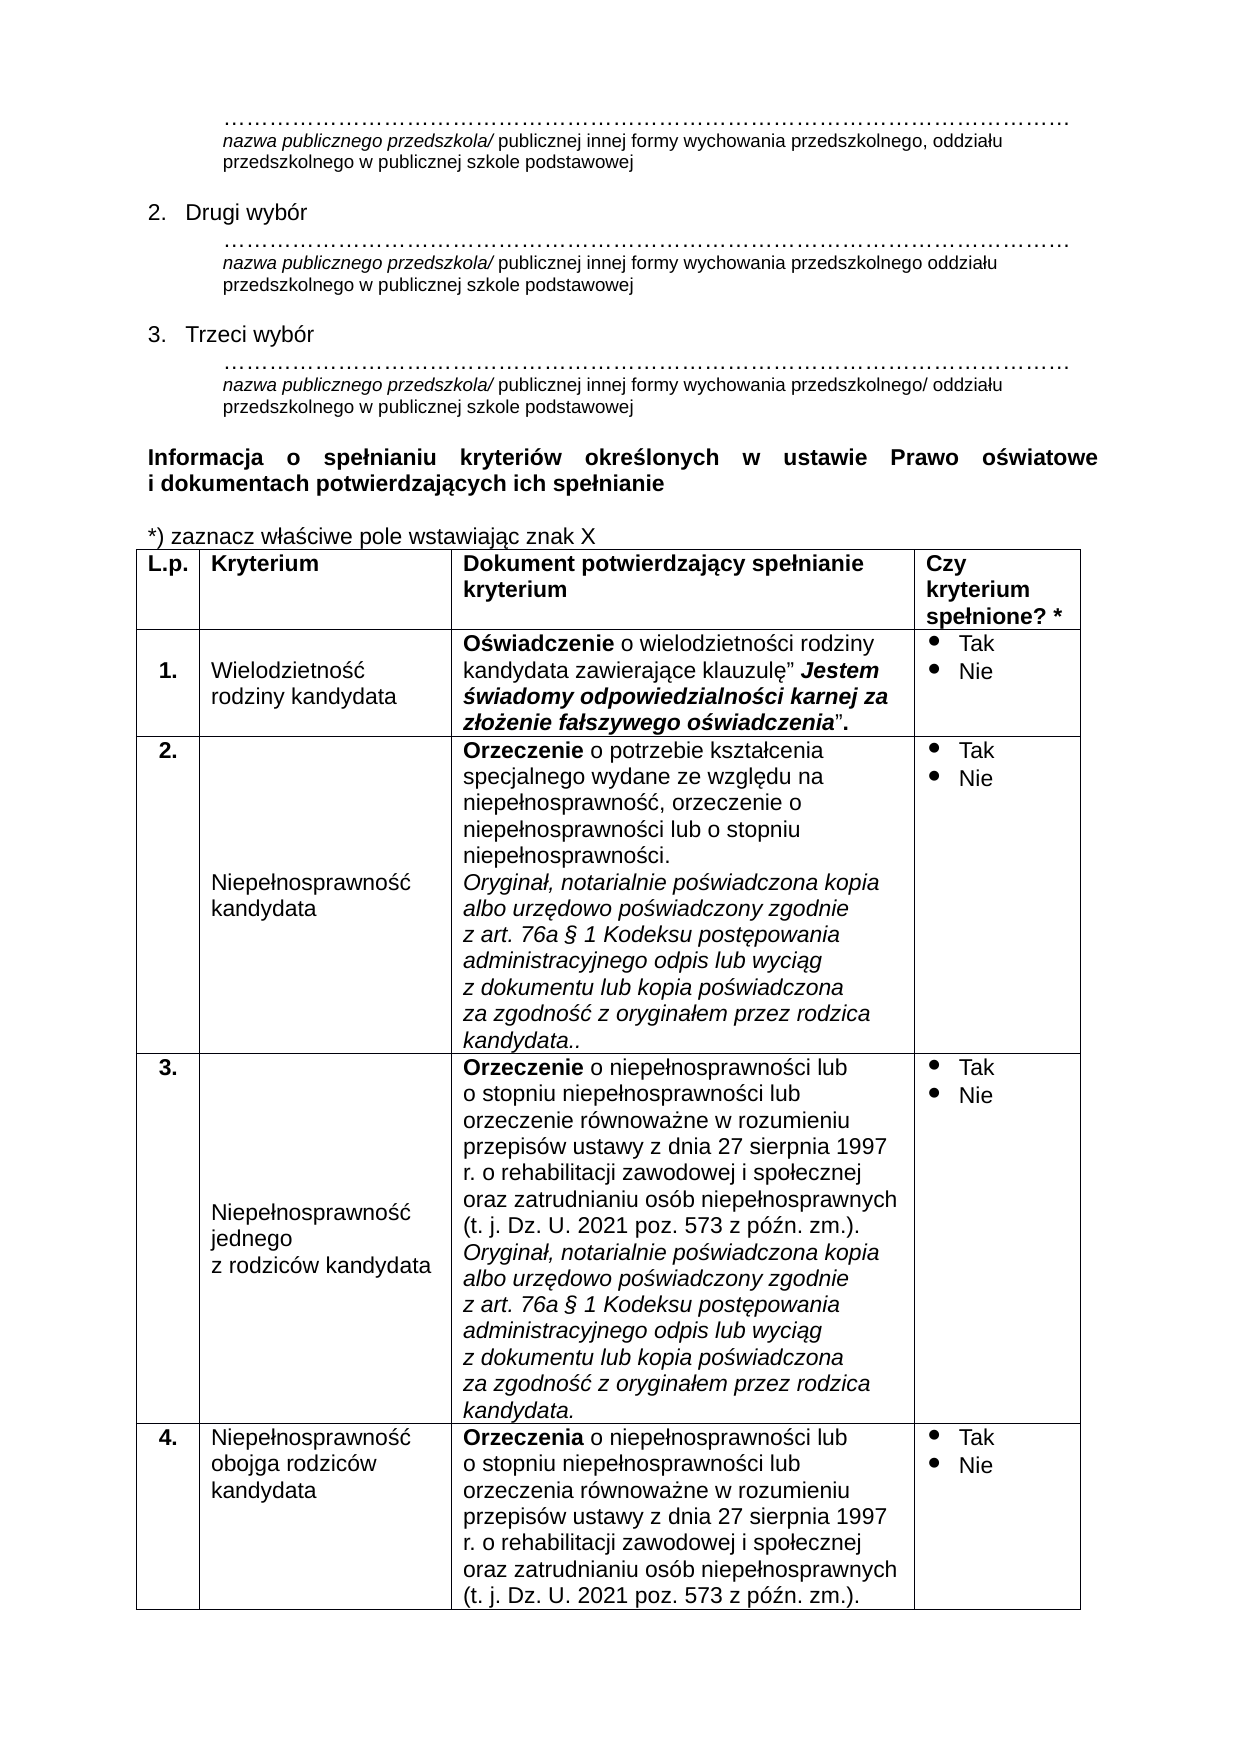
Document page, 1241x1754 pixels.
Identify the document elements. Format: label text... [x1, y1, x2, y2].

table_cell Niepełnosprawność kandydata [200, 737, 451, 1053]
table_header Dokument potwierdzający spełnianie kryterium [452, 550, 914, 629]
table_cell 2. [137, 737, 199, 1053]
table_cell Oświadczenie o wielodzietności rodziny kandydata zawierające klauzulę” Jestem świadomy odpowiedzialności karnej za złożenie fałszywego oświadczenia”. [452, 630, 914, 736]
table_cell Tak Nie [915, 1424, 1080, 1608]
table_cell 3. [137, 1054, 199, 1423]
table_cell Tak Nie [915, 630, 1080, 736]
table_cell Orzeczenie o niepełnosprawności lub o stopniu niepełnosprawności lub orzeczenie równoważne w rozumieniu przepisów ustawy z dnia 27 sierpnia 1997 r. o rehabilitacji zawodowej i społecznej oraz zatrudnianiu osób niepełnosprawnych (t. j. Dz. U. 2021 poz. 573 z późn. zm.). Oryginał, notarialnie poświadczona kopia albo urzędowo poświadczony zgodnie z art. 76a § 1 Kodeksu postępowania administracyjnego odpis lub wyciąg z dokumentu lub kopia poświadczona za zgodność z oryginałem przez rodzica kandydata. [452, 1054, 914, 1423]
table_cell 4. [137, 1424, 199, 1608]
table_cell Orzeczenia o niepełnosprawności lub o stopniu niepełnosprawności lub orzeczenia równoważne w rozumieniu przepisów ustawy z dnia 27 sierpnia 1997 r. o rehabilitacji zawodowej i społecznej oraz zatrudnianiu osób niepełnosprawnych (t. j. Dz. U. 2021 poz. 573 z późn. zm.). [452, 1424, 914, 1608]
text ………………………………………………………………………………………………… [223, 226, 1122, 252]
table_header Czy kryterium spełnione? * [915, 550, 1080, 629]
table_cell Niepełnosprawność jednego z rodziców kandydata [200, 1054, 451, 1423]
text *) zaznacz właściwe pole wstawiając znak X [148, 523, 1122, 549]
list Trzeci wybór [148, 321, 1122, 348]
text nazwa publicznego przedszkola/ publicznej innej formy wychowania przedszkolnego oddziału przedszkolnego w publicznej szkole podstawowej [223, 252, 1122, 295]
list Drugi wybór [148, 199, 1122, 226]
text ………………………………………………………………………………………………… [223, 103, 1122, 130]
table_cell Niepełnosprawność obojga rodziców kandydata [200, 1424, 451, 1608]
table_cell Orzeczenie o potrzebie kształcenia specjalnego wydane ze względu na niepełnosprawność, orzeczenie o niepełnosprawności lub o stopniu niepełnosprawności. Oryginał, notarialnie poświadczona kopia albo urzędowo poświadczony zgodnie z art. 76a § 1 Kodeksu postępowania administracyjnego odpis lub wyciąg z dokumentu lub kopia poświadczona za zgodność z oryginałem przez rodzica kandydata.. [452, 737, 914, 1053]
table_header L.p. [137, 550, 199, 629]
table_cell 1. [137, 630, 199, 736]
text Informacja o spełnianiu kryteriów określonych w ustawie Prawo oświatowe i dokumentach potwierdzających ich spełnianie [148, 444, 1122, 496]
text ………………………………………………………………………………………………… [223, 348, 1122, 374]
table_cell Tak Nie [915, 737, 1080, 1053]
table_cell Tak Nie [915, 1054, 1080, 1423]
text nazwa publicznego przedszkola/ publicznej innej formy wychowania przedszkolnego/ oddziału przedszkolnego w publicznej szkole podstawowej [223, 374, 1122, 417]
table_header Kryterium [200, 550, 451, 629]
text nazwa publicznego przedszkola/ publicznej innej formy wychowania przedszkolnego, oddziału przedszkolnego w publicznej szkole podstawowej [223, 130, 1122, 173]
table_cell Wielodzietność rodziny kandydata [200, 630, 451, 736]
